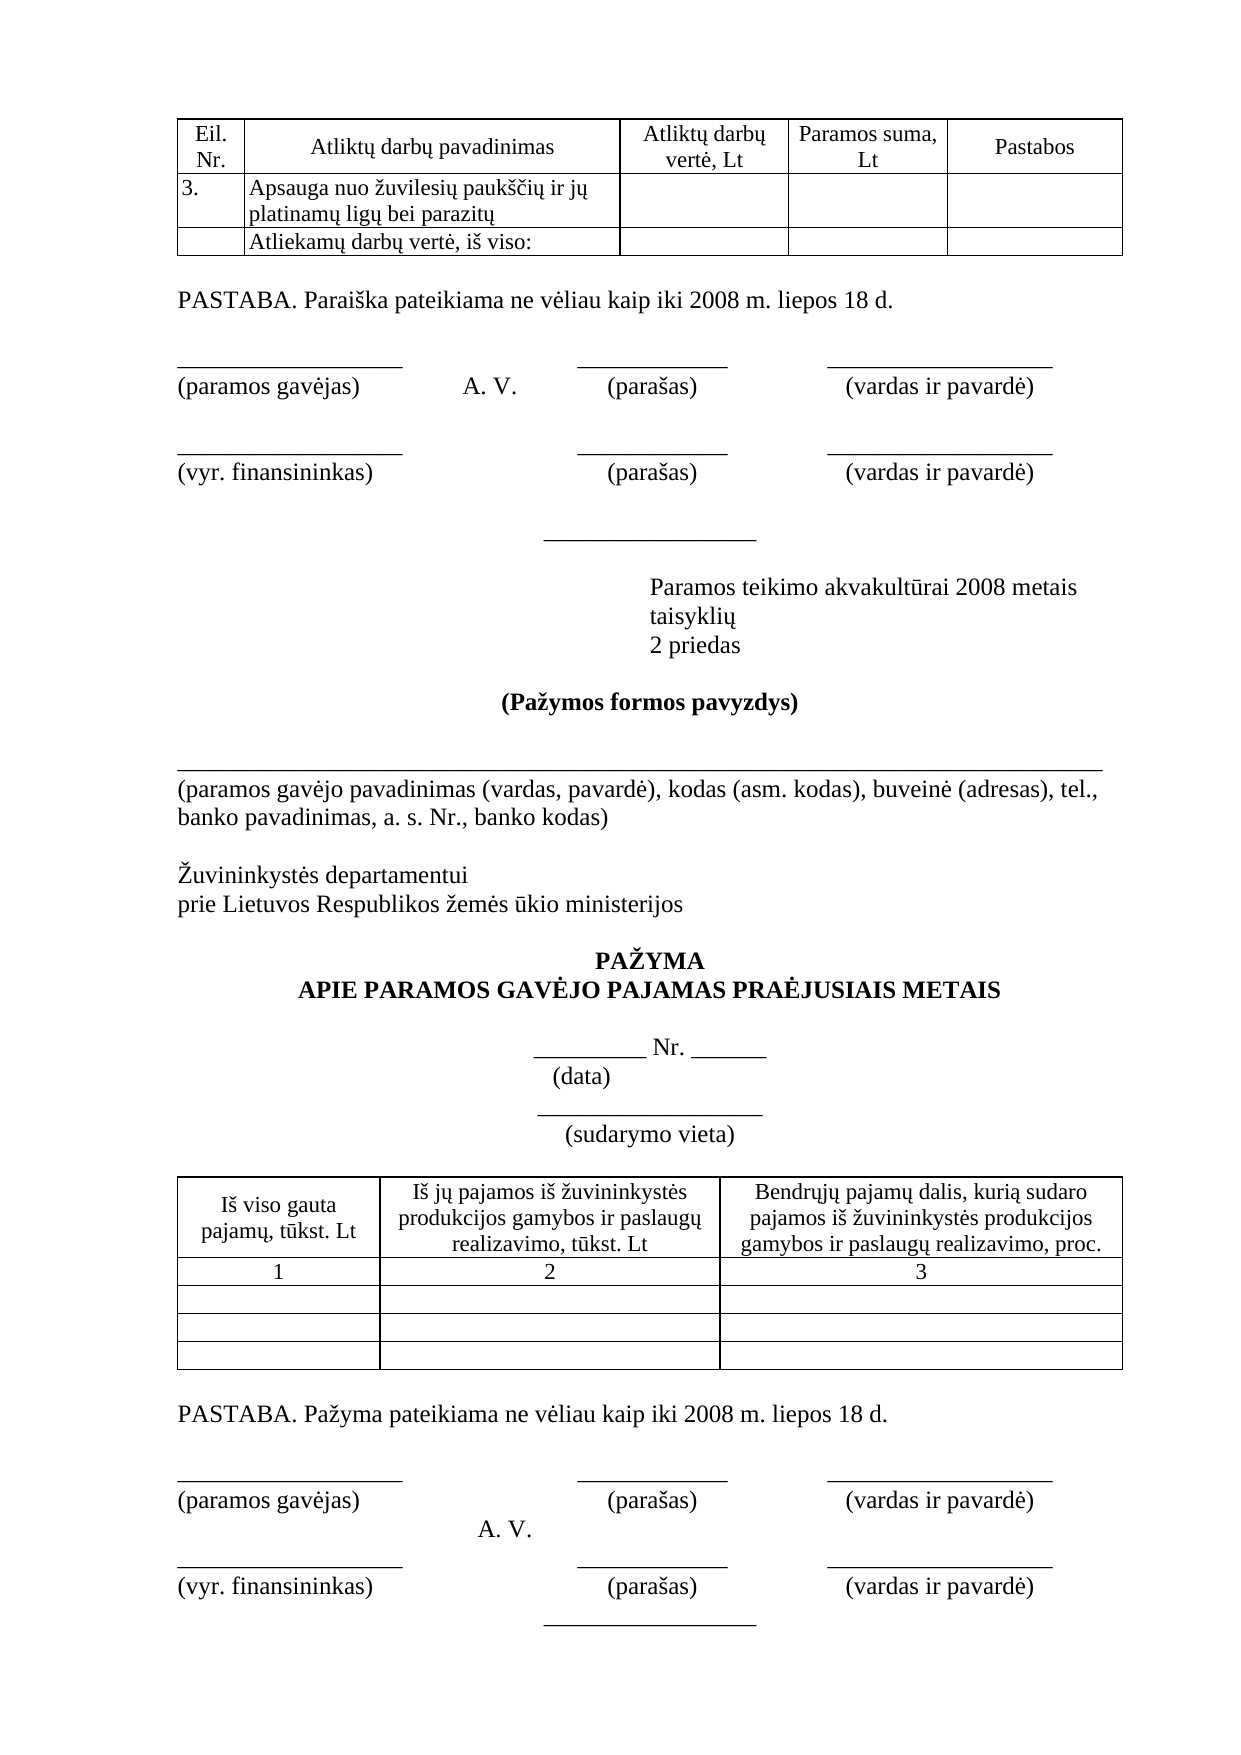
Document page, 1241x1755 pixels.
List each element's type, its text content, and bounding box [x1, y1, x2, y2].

text 2 priedas [649, 630, 1122, 659]
table_cell 3. [178, 174, 244, 227]
table_cell [240, 228, 244, 254]
table_cell 3 [1118, 1258, 1122, 1285]
table_cell [1118, 228, 1122, 254]
text (data) [177, 1061, 1122, 1090]
table_header Eil. Nr. [240, 120, 244, 172]
text __________________ [177, 1090, 1122, 1119]
table_header Iš viso gauta pajamų, tūkst. Lt [178, 1178, 379, 1257]
text APIE PARAMOS GAVĖJO PAJAMAS PRAĖJUSIAIS METAIS [177, 975, 1122, 1004]
text __________________________________________________________________________ [177, 745, 1122, 774]
table_cell [1118, 1286, 1122, 1313]
text prie Lietuvos Respublikos žemės ūkio ministerijos [177, 889, 1122, 917]
text (paramos gavėjo pavadinimas (vardas, pavardė), kodas (asm. kodas), buveinė (adresas), tel., banko pavadinimas, a. s. Nr., banko kodas) [177, 774, 1122, 831]
text PAŽYMA [177, 946, 1122, 975]
table_header Atliktų darbų pavadinimas [245, 120, 619, 172]
text (vyr. finansininkas) (parašas) (vardas ir pavardė) [177, 1571, 1122, 1600]
table_cell [789, 174, 947, 227]
table_cell [1118, 1314, 1122, 1341]
text PASTABA. Paraiška pateikiama ne vėliau kaip iki 2008 m. liepos 18 d. [177, 285, 1122, 314]
text __________________ ____________ __________________ [177, 1542, 1122, 1571]
table_cell [621, 174, 788, 227]
text __________________ ____________ __________________ [177, 1456, 1122, 1485]
text Paramos teikimo akvakultūrai 2008 metais taisyklių [649, 572, 1122, 630]
text __________________ ____________ __________________ [177, 429, 1122, 457]
table_cell [784, 228, 788, 254]
text _________________ [177, 1600, 1122, 1629]
table_cell [1118, 1342, 1122, 1368]
text _________ Nr. ______ [177, 1032, 1122, 1061]
text __________________ ____________ __________________ [177, 342, 1122, 371]
text (paramos gavėjas) A. V. (parašas) (vardas ir pavardė) [177, 371, 1122, 400]
text PASTABA. Pažyma pateikiama ne vėliau kaip iki 2008 m. liepos 18 d. [177, 1399, 1122, 1427]
text (Pažymos formos pavyzdys) [177, 687, 1122, 716]
text A. V. [477, 1514, 1122, 1542]
text _________________ [177, 515, 1122, 544]
text (sudarymo vieta) [177, 1119, 1122, 1147]
table_cell [948, 174, 1122, 227]
table_cell [943, 228, 947, 254]
text Žuvininkystės departamentui [177, 860, 1122, 889]
table_header Pastabos [948, 120, 1122, 172]
text (vyr. finansininkas) (parašas) (vardas ir pavardė) [177, 457, 1122, 486]
text (paramos gavėjas) (parašas) (vardas ir pavardė) [177, 1485, 1122, 1514]
